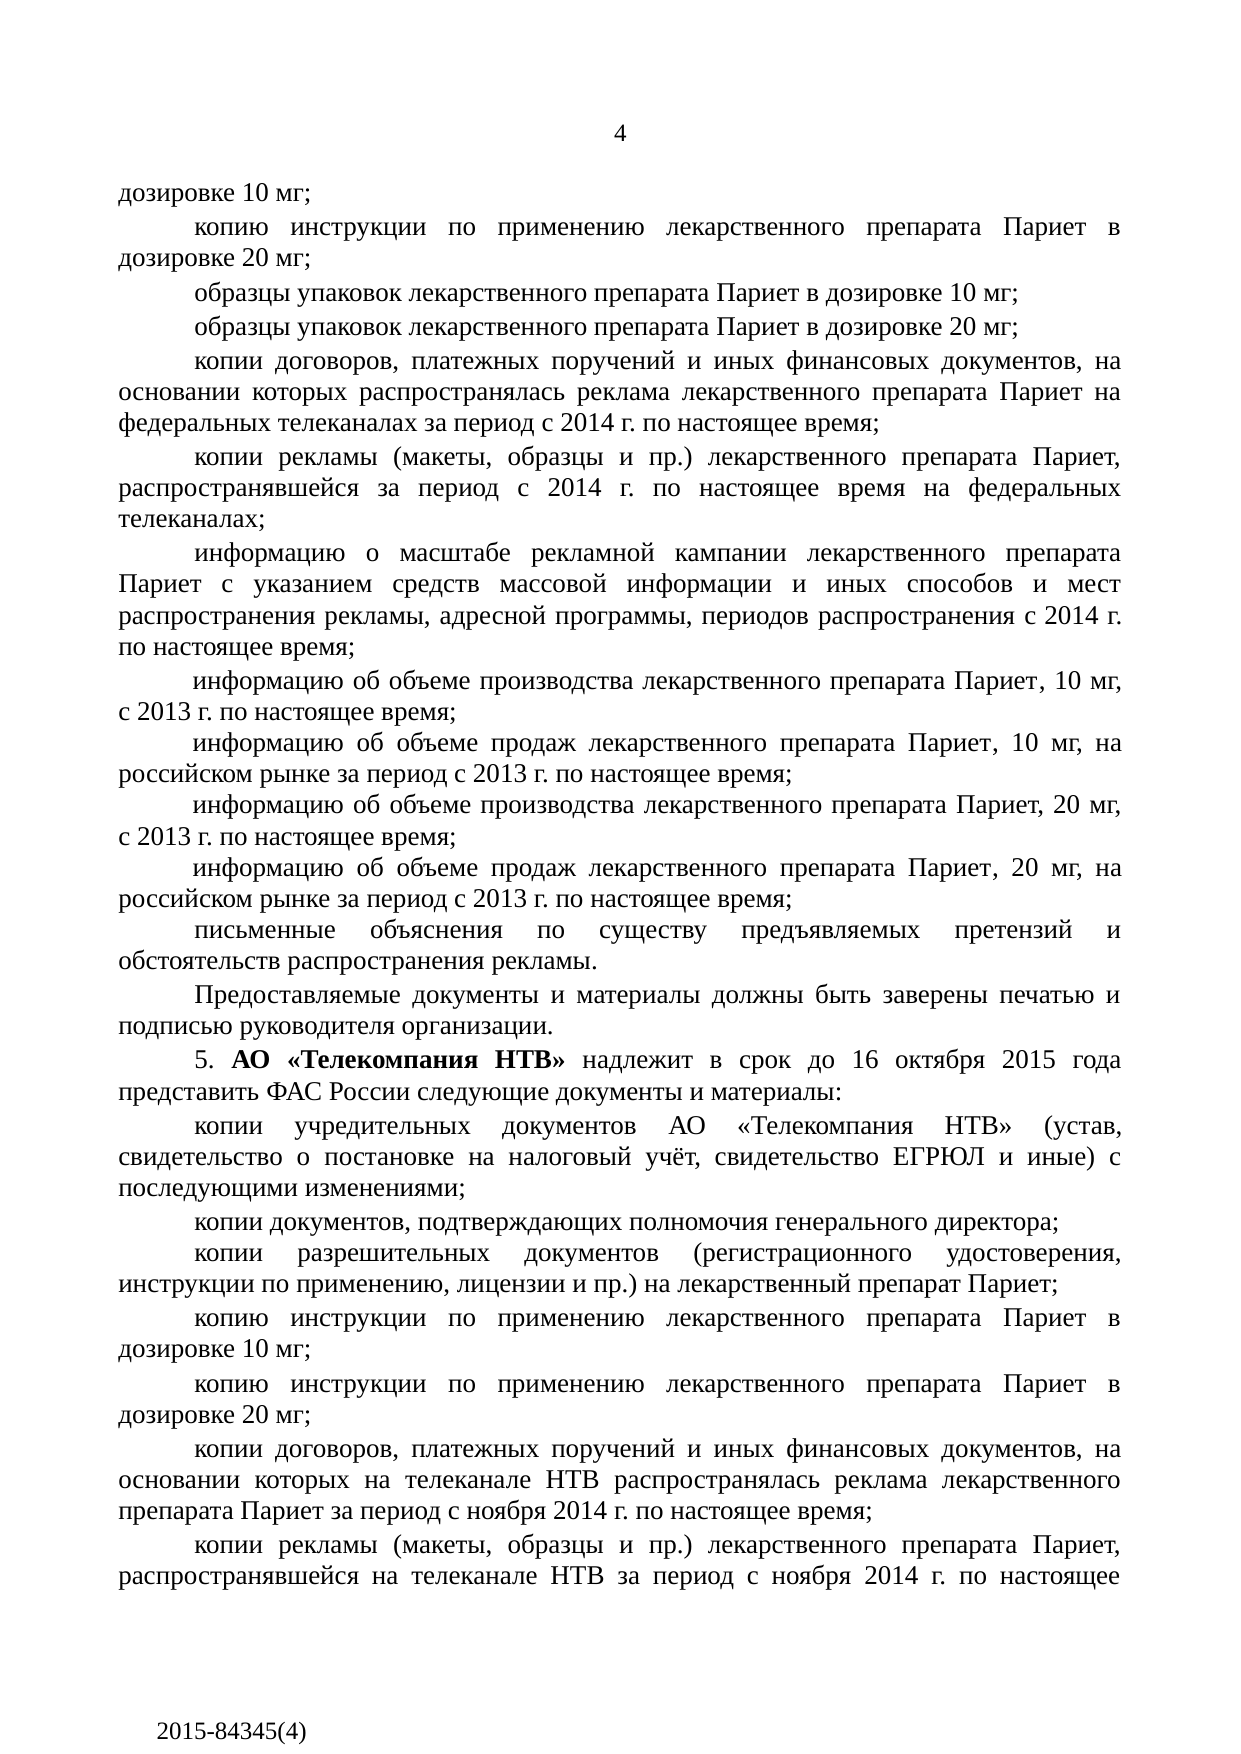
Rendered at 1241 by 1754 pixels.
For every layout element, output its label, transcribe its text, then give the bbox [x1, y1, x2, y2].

text информацию об объеме продаж лекарственного препарата Париет, 10 мг, на российском рынке за период с 2013 г. по настоящее время; [118, 726, 1122, 788]
text копии учредительных документов АО «Телекомпания НТВ» (устав, свидетельство о постановке на налоговый учёт, свидетельство ЕГРЮЛ и иные) с последующими изменениями; [118, 1109, 1122, 1202]
text копии рекламы (макеты, образцы и пр.) лекарственного препарата Париет, распространявшейся на телеканале НТВ за период с ноября 2014 г. по настоящее [118, 1528, 1122, 1591]
text 5. АО «Телекомпания НТВ» надлежит в срок до 16 октября 2015 года представить ФАС России следующие документы и материалы: [118, 1043, 1122, 1106]
text копию инструкции по применению лекарственного препарата Париет в дозировке 20 мг; [118, 1367, 1122, 1429]
text образцы упаковок лекарственного препарата Париет в дозировке 10 мг; [118, 276, 1122, 307]
text копии рекламы (макеты, образцы и пр.) лекарственного препарата Париет, распространявшейся за период с 2014 г. по настоящее время на федеральных телеканалах; [118, 440, 1122, 533]
text образцы упаковок лекарственного препарата Париет в дозировке 20 мг; [118, 310, 1122, 341]
text Предоставляемые документы и материалы должны быть заверены печатью и подписью руководителя организации. [118, 978, 1122, 1041]
text информацию об объеме производства лекарственного препарата Париет, 10 мг, с 2013 г. по настоящее время; [118, 664, 1122, 726]
text копии договоров, платежных поручений и иных финансовых документов, на основании которых на телеканале НТВ распространялась реклама лекарственного препарата Париет за период с ноября 2014 г. по настоящее время; [118, 1432, 1122, 1525]
text копии разрешительных документов (регистрационного удостоверения, инструкции по применению, лицензии и пр.) на лекарственный препарат Париет; [118, 1236, 1122, 1298]
text письменные объяснения по существу предъявляемых претензий и обстоятельств распространения рекламы. [118, 913, 1122, 975]
text информацию об объеме производства лекарственного препарата Париет, 20 мг, с 2013 г. по настоящее время; [118, 788, 1122, 851]
text копии документов, подтверждающих полномочия генерального директора; [118, 1205, 1122, 1236]
text копию инструкции по применению лекарственного препарата Париет в дозировке 20 мг; [118, 210, 1122, 273]
text информацию об объеме продаж лекарственного препарата Париет, 20 мг, на российском рынке за период с 2013 г. по настоящее время; [118, 851, 1122, 913]
text копию инструкции по применению лекарственного препарата Париет в дозировке 10 мг; [118, 1301, 1122, 1364]
text дозировке 10 мг; [118, 176, 1122, 207]
text информацию о масштабе рекламной кампании лекарственного препарата Париет с указанием средств массовой информации и иных способов и мест распространения рекламы, адресной программы, периодов распространения с 2014 г. по настоящее время; [118, 536, 1122, 661]
text копии договоров, платежных поручений и иных финансовых документов, на основании которых распространялась реклама лекарственного препарата Париет на федеральных телеканалах за период с 2014 г. по настоящее время; [118, 344, 1122, 437]
